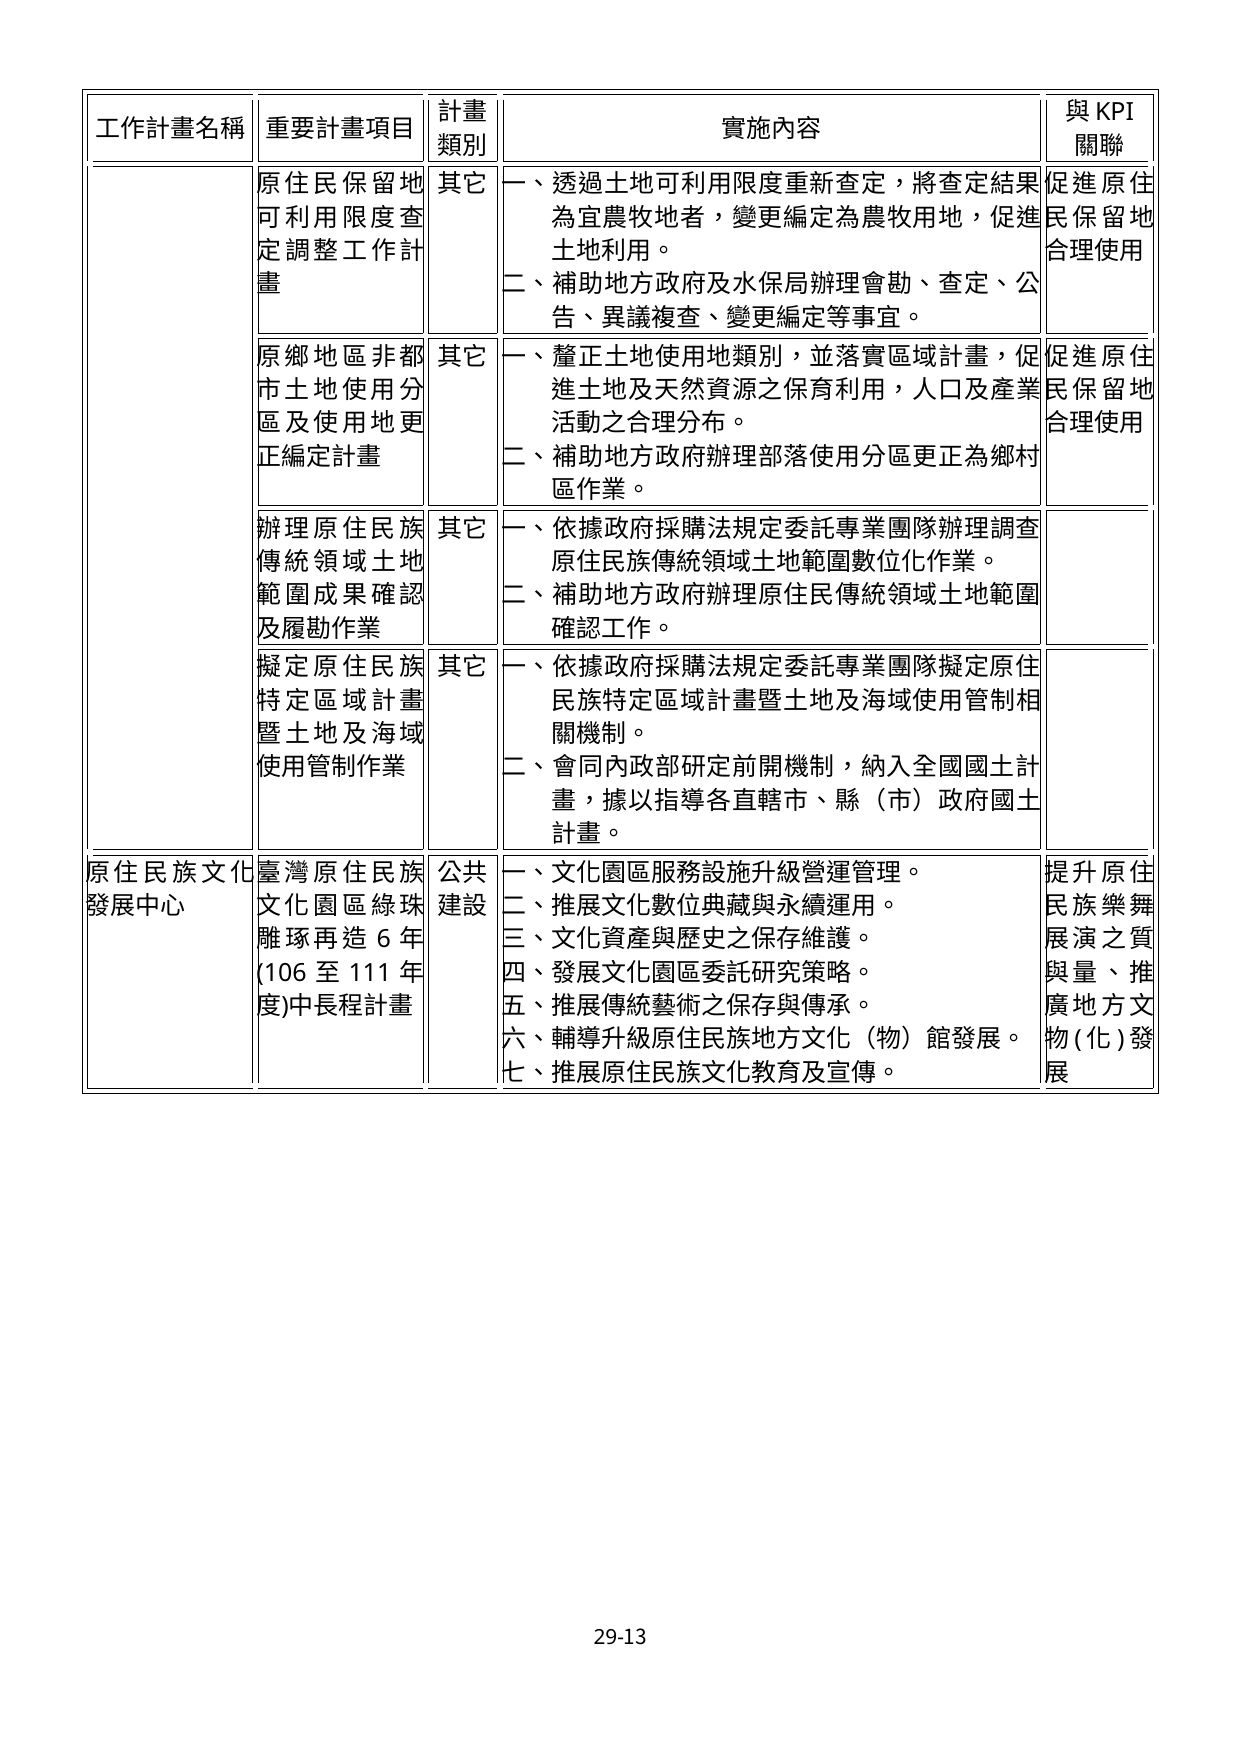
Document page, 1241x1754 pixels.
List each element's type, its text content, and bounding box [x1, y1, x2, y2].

table_cell 臺灣原住民族文化園區綠珠雕琢再造6年(106至111年度)中長程計畫 [255, 849, 425, 1088]
table_header 與KPI 關聯 [1043, 90, 1156, 161]
table_cell 原鄉地區非都市土地使用分區及使用地更正編定計畫 [255, 333, 425, 505]
table_cell 原住民保留地可利用限度查定調整工作計畫 [255, 161, 425, 333]
table_cell 一、釐正土地使用地類別，並落實區域計畫，促進土地及天然資源之保育利用，人口及產業活動之合理分布。 二、補助地方政府辦理部落使用分區更正為鄉村區作業。 [500, 333, 1043, 505]
table_cell 一、文化園區服務設施升級營運管理。 二、推展文化數位典藏與永續運用。 三、文化資產與歷史之保存維護。 四、發展文化園區委託研究策略。 五、推展傳統藝術之保存與傳承。 六、輔導升級原住民族地方文化（物）館發展。 七、推展原住民族文化教育及宣傳。 [500, 849, 1043, 1088]
table_cell 原住民族文化發展中心 [85, 849, 255, 1088]
table_cell [85, 161, 255, 849]
table_cell 其它 [425, 333, 500, 505]
table_cell 其它 [425, 161, 500, 333]
table_header 重要計畫項目 [255, 90, 425, 161]
table_cell 提升原住民族樂舞展演之質與量、推廣地方文物(化)發展 [1043, 849, 1156, 1088]
table_cell 一、依據政府採購法規定委託專業團隊辦理調查原住民族傳統領域土地範圍數位化作業。 二、補助地方政府辦理原住民傳統領域土地範圍確認工作。 [500, 505, 1043, 644]
table_header 計畫類別 [425, 90, 500, 161]
table_cell 一、透過土地可利用限度重新查定，將查定結果為宜農牧地者，變更編定為農牧用地，促進土地利用。 二、補助地方政府及水保局辦理會勘、查定、公告、異議複查、變更編定等事宜。 [500, 161, 1043, 333]
table_header 實施內容 [500, 90, 1043, 161]
table_cell 促進原住民保留地合理使用 [1043, 333, 1156, 505]
table_cell 其它 [425, 644, 500, 849]
table_cell [1043, 505, 1156, 644]
table_cell 其它 [425, 505, 500, 644]
table_cell 辦理原住民族傳統領域土地範圍成果確認及履勘作業 [255, 505, 425, 644]
table_header 工作計畫名稱 [85, 90, 255, 161]
table_cell 一、依據政府採購法規定委託專業團隊擬定原住民族特定區域計畫暨土地及海域使用管制相關機制。 二、會同內政部研定前開機制，納入全國國土計畫，據以指導各直轄市、縣（市）政府國土計畫。 [500, 644, 1043, 849]
table_cell 公共建設 [425, 849, 500, 1088]
table_cell [1043, 644, 1156, 849]
table_cell 促進原住民保留地合理使用 [1043, 161, 1156, 333]
table_cell 擬定原住民族特定區域計畫暨土地及海域使用管制作業 [255, 644, 425, 849]
